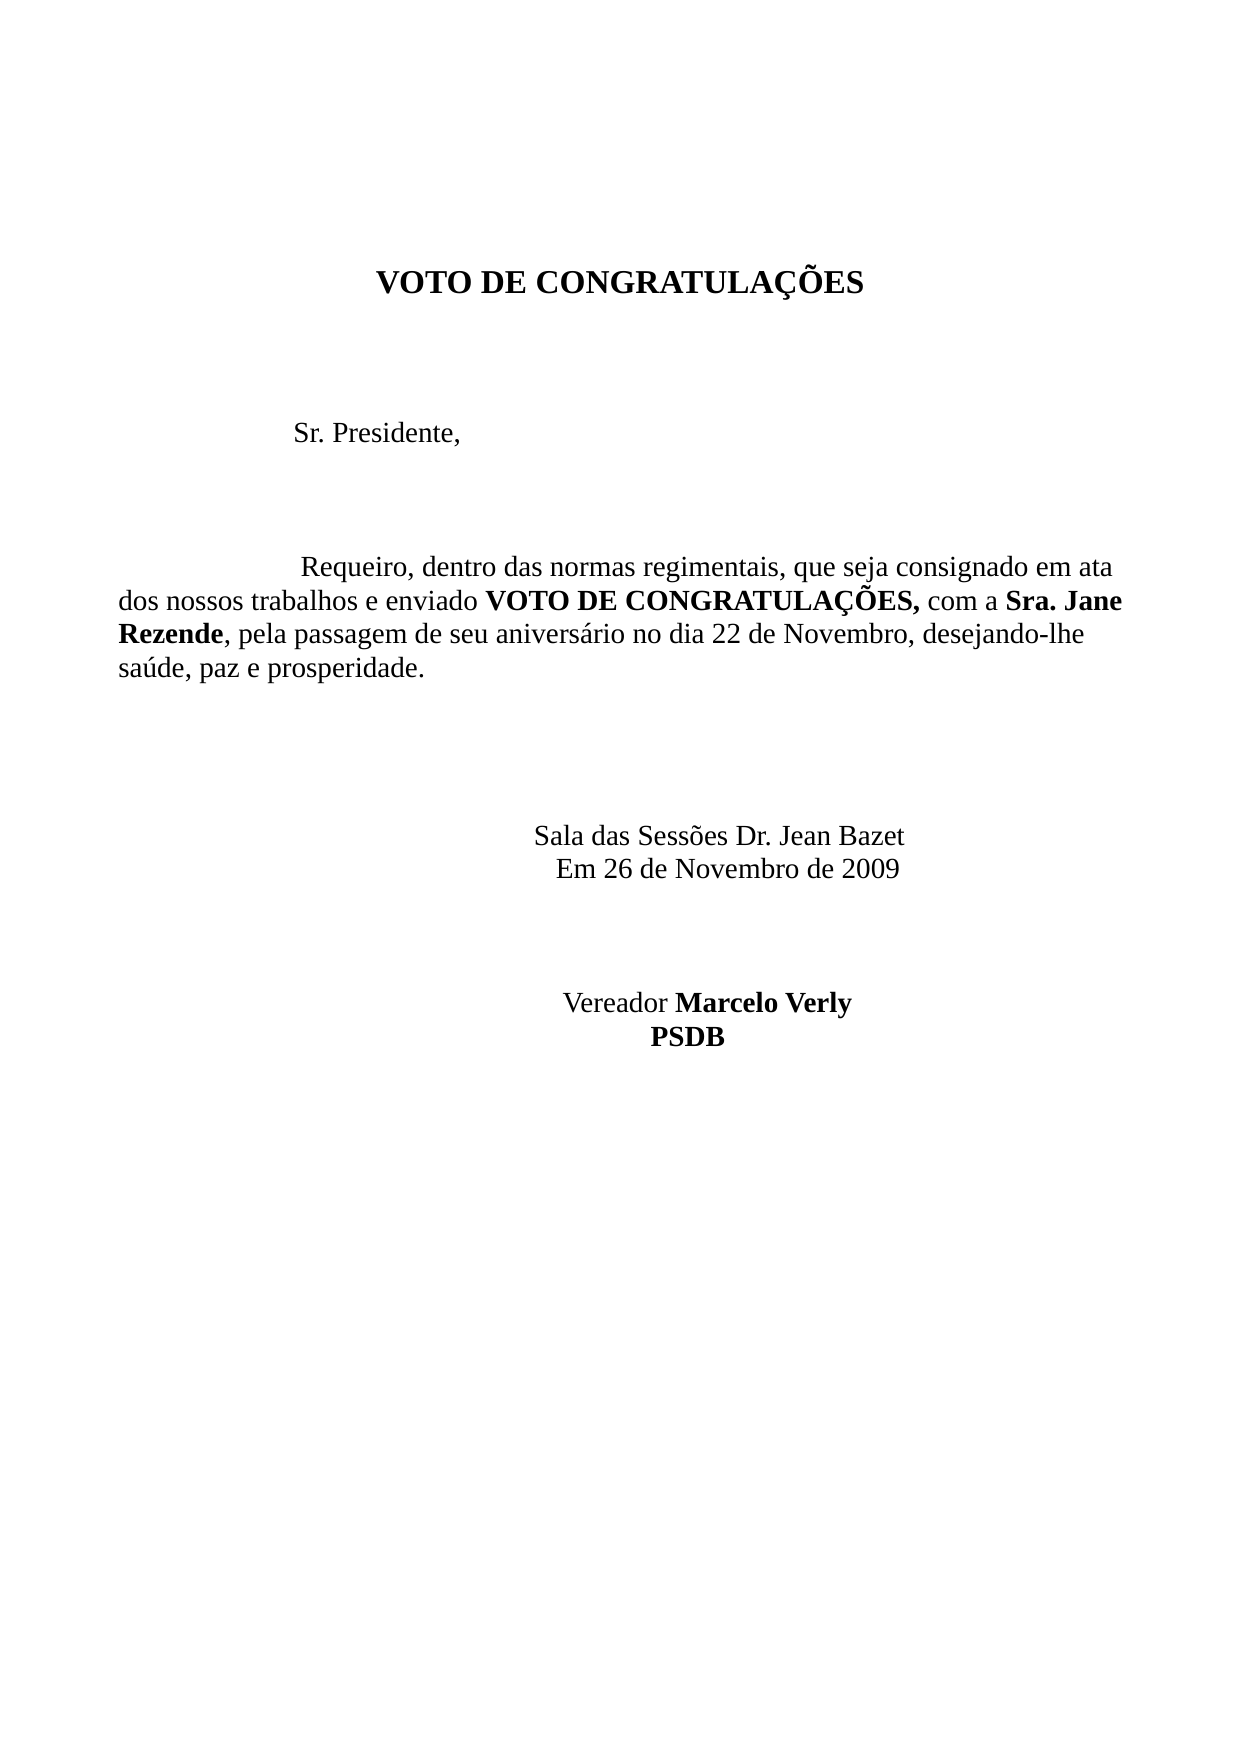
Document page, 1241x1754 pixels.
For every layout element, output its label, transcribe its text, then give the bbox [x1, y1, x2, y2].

text Sala das Sessões Dr. Jean Bazet [118, 818, 1122, 851]
text Requeiro, dentro das normas regimentais, que seja consignado em ata dos nossos trabalhos e enviado VOTO DE CONGRATULAÇÕES, com a Sra. Jane Rezende, pela passagem de seu aniversário no dia 22 de Novembro, desejando-lhe saúde, paz e prosperidade. [118, 549, 1122, 683]
text VOTO DE CONGRATULAÇÕES [118, 262, 1122, 300]
text Sr. Presidente, [118, 415, 1122, 449]
text PSDB [118, 1019, 1122, 1052]
text Em 26 de Novembro de 2009 [118, 851, 1122, 885]
text Vereador Marcelo Verly [118, 985, 1122, 1019]
